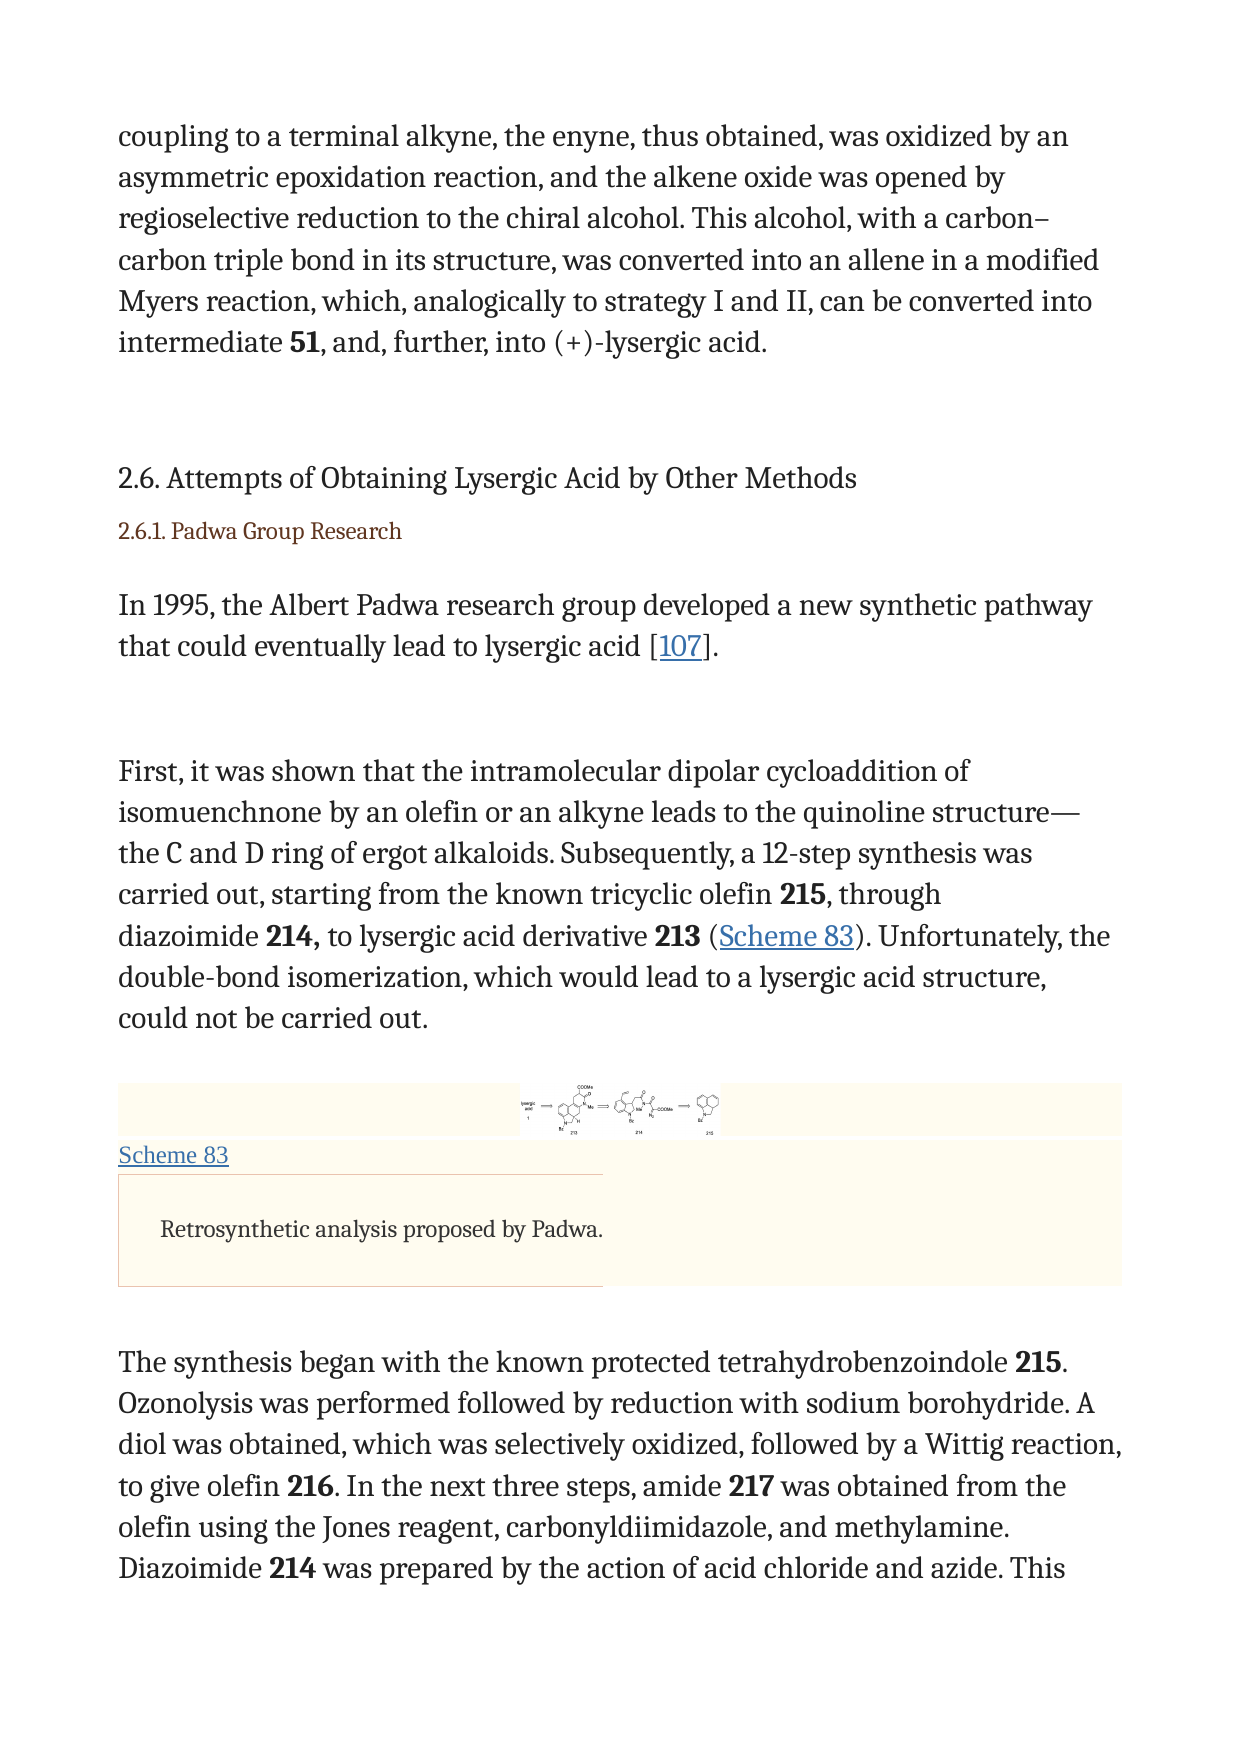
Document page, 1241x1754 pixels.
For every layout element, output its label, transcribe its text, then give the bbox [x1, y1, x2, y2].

text In 1995, the Albert Padwa research group developed a new synthetic pathway that could eventually lead to lysergic acid [107]. [118, 587, 1122, 664]
picture [519, 1083, 721, 1137]
subtitle 2.6.1. Padwa Group Research [118, 517, 1122, 545]
text Retrosynthetic analysis proposed by Padwa. [118, 1173, 1122, 1286]
subtitle 2.6. Attempts of Obtaining Lysergic Acid by Other Methods [118, 449, 1122, 496]
text First, it was shown that the intramolecular dipolar cycloaddition of isomuenchnone by an olefin or an alkyne leads to the quinoline structure—the C and D ring of ergot alkaloids. Subsequently, a 12-step synthesis was carried out, starting from the known tricyclic olefin 215, through diazoimide 214, to lysergic acid derivative 213 (Scheme 83). Unfortunately, the double-bond isomerization, which would lead to a lysergic acid structure, could not be carried out. [118, 753, 1122, 1036]
text The synthesis began with the known protected tetrahydrobenzoindole 215. Ozonolysis was performed followed by reduction with sodium borohydride. A diol was obtained, which was selectively oxidized, followed by a Wittig reaction, to give olefin 216. In the next three steps, amide 217 was obtained from the olefin using the Jones reagent, carbonyldiimidazole, and methylamine. Diazoimide 214 was prepared by the action of acid chloride and azide. This [118, 1344, 1122, 1586]
text coupling to a terminal alkyne, the enyne, thus obtained, was oxidized by an asymmetric epoxidation reaction, and the alkene oxide was opened by regioselective reduction to the chiral alcohol. This alcohol, with a carbon–carbon triple bond in its structure, was converted into an allene in a modified Myers reaction, which, analogically to strategy I and II, can be converted into intermediate 51, and, further, into (+)-lysergic acid. [118, 118, 1122, 360]
text Scheme 83 [118, 1140, 1122, 1169]
